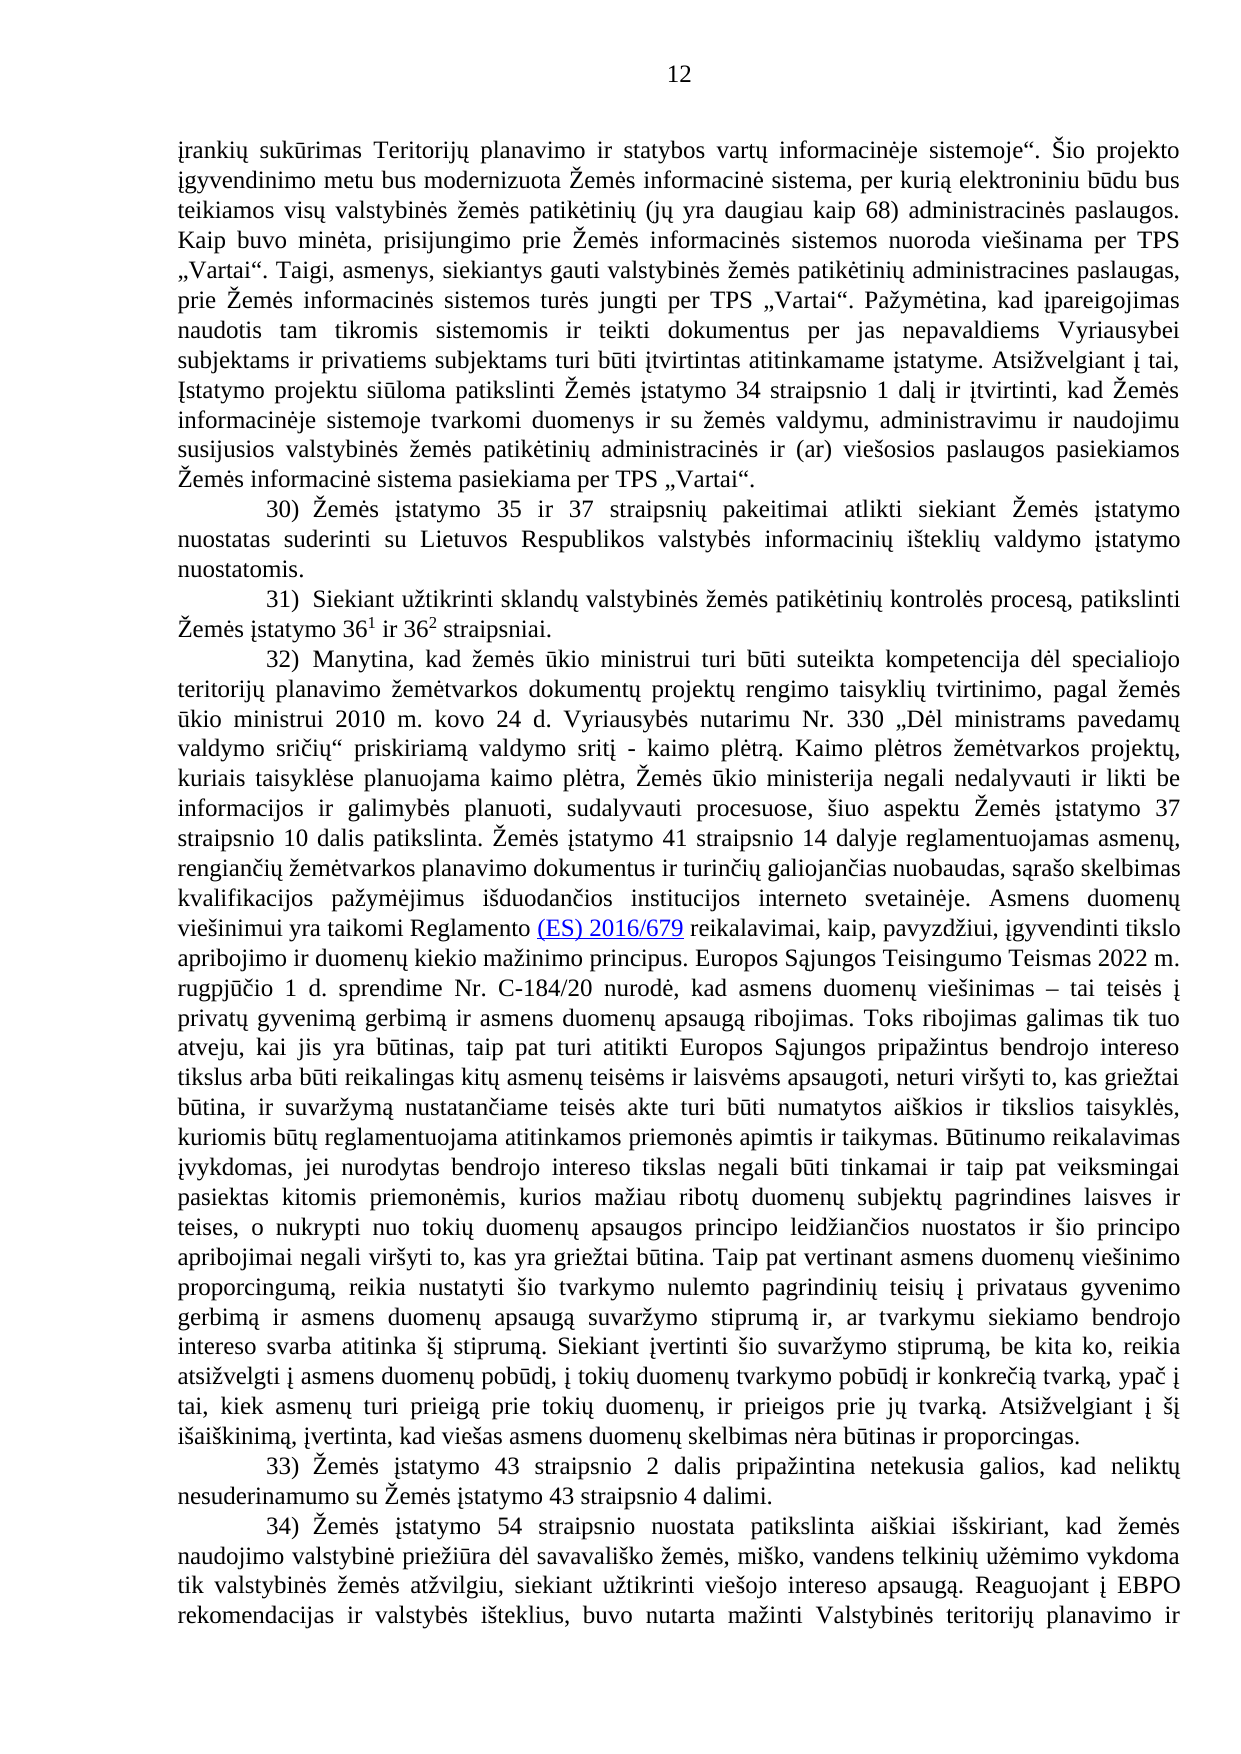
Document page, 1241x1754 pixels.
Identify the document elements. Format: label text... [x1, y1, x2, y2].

text 34) Žemės įstatymo 54 straipsnio nuostata patikslinta aiškiai išskiriant, kad žemės naudojimo valstybinė priežiūra dėl savavališko žemės, miško, vandens telkinių užėmimo vykdoma tik valstybinės žemės atžvilgiu, siekiant užtikrinti viešojo intereso apsaugą. Reaguojant į EBPO rekomendacijas ir valstybės išteklius, buvo nutarta mažinti Valstybinės teritorijų planavimo ir [177, 1510, 1181, 1629]
text 32) Manytina, kad žemės ūkio ministrui turi būti suteikta kompetencija dėl specialiojo teritorijų planavimo žemėtvarkos dokumentų projektų rengimo taisyklių tvirtinimo, pagal žemės ūkio ministrui 2010 m. kovo 24 d. Vyriausybės nutarimu Nr. 330 „Dėl ministrams pavedamų valdymo sričių“ priskiriamą valdymo sritį - kaimo plėtrą. Kaimo plėtros žemėtvarkos projektų, kuriais taisyklėse planuojama kaimo plėtra, Žemės ūkio ministerija negali nedalyvauti ir likti be informacijos ir galimybės planuoti, sudalyvauti procesuose, šiuo aspektu Žemės įstatymo 37 straipsnio 10 dalis patikslinta. Žemės įstatymo 41 straipsnio 14 dalyje reglamentuojamas asmenų, rengiančių žemėtvarkos planavimo dokumentus ir turinčių galiojančias nuobaudas, sąrašo skelbimas kvalifikacijos pažymėjimus išduodančios institucijos interneto svetainėje. Asmens duomenų viešinimui yra taikomi Reglamento (ES) 2016/679 reikalavimai, kaip, pavyzdžiui, įgyvendinti tikslo apribojimo ir duomenų kiekio mažinimo principus. Europos Sąjungos Teisingumo Teismas 2022 m. rugpjūčio 1 d. sprendime Nr. C-184/20 nurodė, kad asmens duomenų viešinimas – tai teisės į privatų gyvenimą gerbimą ir asmens duomenų apsaugą ribojimas. Toks ribojimas galimas tik tuo atveju, kai jis yra būtinas, taip pat turi atitikti Europos Sąjungos pripažintus bendrojo intereso tikslus arba būti reikalingas kitų asmenų teisėms ir laisvėms apsaugoti, neturi viršyti to, kas griežtai būtina, ir suvaržymą nustatančiame teisės akte turi būti numatytos aiškios ir tikslios taisyklės, kuriomis būtų reglamentuojama atitinkamos priemonės apimtis ir taikymas. Būtinumo reikalavimas įvykdomas, jei nurodytas bendrojo intereso tikslas negali būti tinkamai ir taip pat veiksmingai pasiektas kitomis priemonėmis, kurios mažiau ribotų duomenų subjektų pagrindines laisves ir teises, o nukrypti nuo tokių duomenų apsaugos principo leidžiančios nuostatos ir šio principo apribojimai negali viršyti to, kas yra griežtai būtina. Taip pat vertinant asmens duomenų viešinimo proporcingumą, reikia nustatyti šio tvarkymo nulemto pagrindinių teisių į privataus gyvenimo gerbimą ir asmens duomenų apsaugą suvaržymo stiprumą ir, ar tvarkymu siekiamo bendrojo intereso svarba atitinka šį stiprumą. Siekiant įvertinti šio suvaržymo stiprumą, be kita ko, reikia atsižvelgti į asmens duomenų pobūdį, į tokių duomenų tvarkymo pobūdį ir konkrečią tvarką, ypač į tai, kiek asmenų turi prieigą prie tokių duomenų, ir prieigos prie jų tvarką. Atsižvelgiant į šį išaiškinimą, įvertinta, kad viešas asmens duomenų skelbimas nėra būtinas ir proporcingas. [177, 643, 1181, 1450]
text 31) Siekiant užtikrinti sklandų valstybinės žemės patikėtinių kontrolės procesą, patikslinti Žemės įstatymo 361 ir 362 straipsniai. [177, 583, 1181, 643]
text 30) Žemės įstatymo 35 ir 37 straipsnių pakeitimai atlikti siekiant Žemės įstatymo nuostatas suderinti su Lietuvos Respublikos valstybės informacinių išteklių valdymo įstatymo nuostatomis. [177, 493, 1181, 583]
text 33) Žemės įstatymo 43 straipsnio 2 dalis pripažintina netekusia galios, kad neliktų nesuderinamumo su Žemės įstatymo 43 straipsnio 4 dalimi. [177, 1450, 1181, 1510]
text įrankių sukūrimas Teritorijų planavimo ir statybos vartų informacinėje sistemoje“. Šio projekto įgyvendinimo metu bus modernizuota Žemės informacinė sistema, per kurią elektroniniu būdu bus teikiamos visų valstybinės žemės patikėtinių (jų yra daugiau kaip 68) administracinės paslaugos. Kaip buvo minėta, prisijungimo prie Žemės informacinės sistemos nuoroda viešinama per TPS „Vartai“. Taigi, asmenys, siekiantys gauti valstybinės žemės patikėtinių administracines paslaugas, prie Žemės informacinės sistemos turės jungti per TPS „Vartai“. Pažymėtina, kad įpareigojimas naudotis tam tikromis sistemomis ir teikti dokumentus per jas nepavaldiems Vyriausybei subjektams ir privatiems subjektams turi būti įtvirtintas atitinkamame įstatyme. Atsižvelgiant į tai, Įstatymo projektu siūloma patikslinti Žemės įstatymo 34 straipsnio 1 dalį ir įtvirtinti, kad Žemės informacinėje sistemoje tvarkomi duomenys ir su žemės valdymu, administravimu ir naudojimu susijusios valstybinės žemės patikėtinių administracinės ir (ar) viešosios paslaugos pasiekiamos Žemės informacinė sistema pasiekiama per TPS „Vartai“. [177, 134, 1181, 493]
